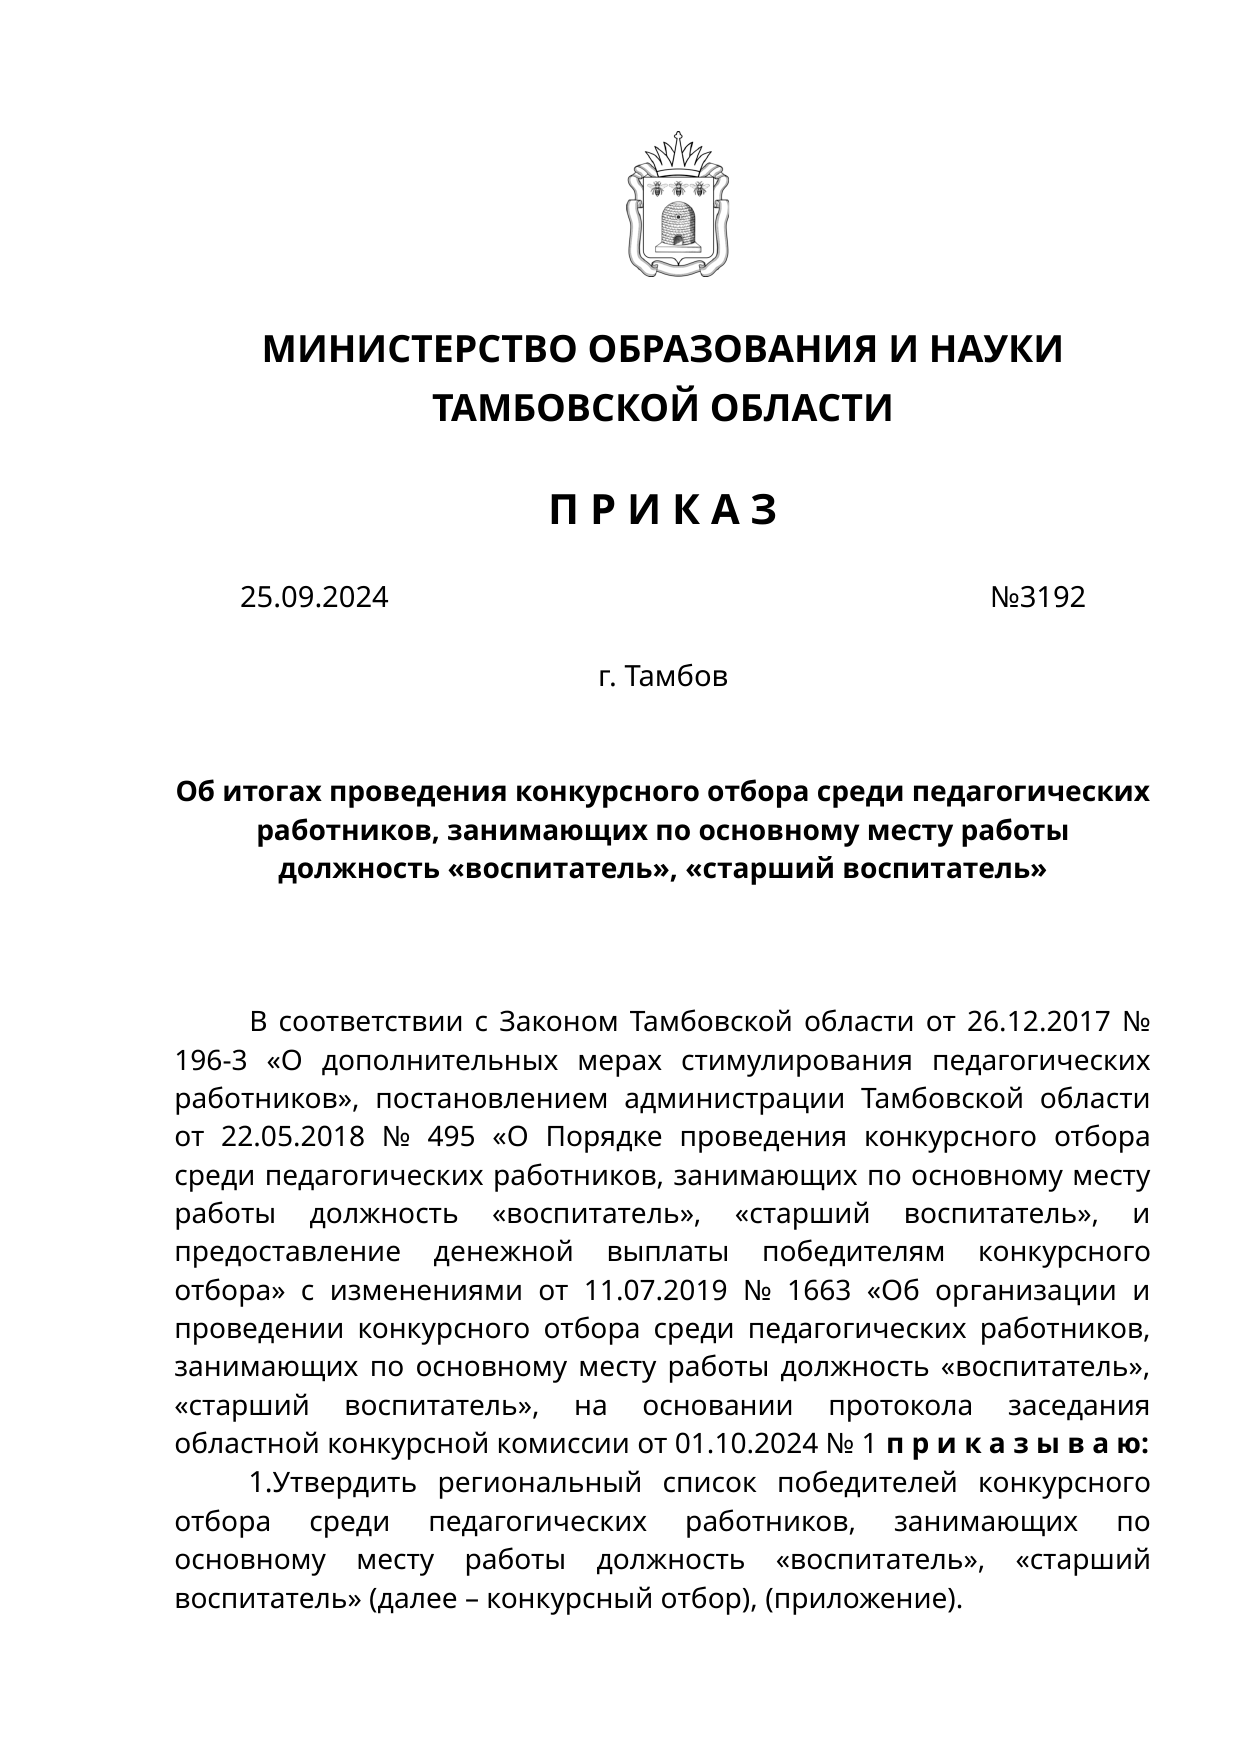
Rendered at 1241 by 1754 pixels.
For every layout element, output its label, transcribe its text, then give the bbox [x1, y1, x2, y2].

text ТАМБОВСКОЙ ОБЛАСТИ [174, 381, 1152, 432]
text П Р И К А З [174, 479, 1152, 536]
text 25.09.2024 №3192 [174, 576, 1152, 616]
text МИНИСТЕРСТВО ОБРАЗОВАНИЯ И НАУКИ [174, 322, 1152, 373]
text В соответствии с Законом Тамбовской области от 26.12.2017 № 196-3 «О дополнительных мерах стимулирования педагогических работников», постановлением администрации Тамбовской области от 22.05.2018 № 495 «О Порядке проведения конкурсного отбора среди педагогических работников, занимающих по основному месту работы должность «воспитатель», «старший воспитатель», и предоставление денежной выплаты победителям конкурсного отбора» с изменениями от 11.07.2019 № 1663 «Об организации и проведении конкурсного отбора среди педагогических работников, занимающих по основному месту работы должность «воспитатель», «старший воспитатель», на основании протокола заседания областной конкурсной комиссии от 01.10.2024 № 1 п р и к а з ы в а ю: [174, 1002, 1152, 1462]
text г. Тамбов [174, 655, 1152, 695]
text Об итогах проведения конкурсного отбора среди педагогических работников, занимающих по основному месту работы должность «воспитатель», «старший воспитатель» [174, 772, 1152, 887]
list Утвердить региональный список победителей конкурсного отбора среди педагогических работников, занимающих по основному месту работы должность «воспитатель», «старший воспитатель» (далее – конкурсный отбор), (приложение). [174, 1462, 1152, 1616]
